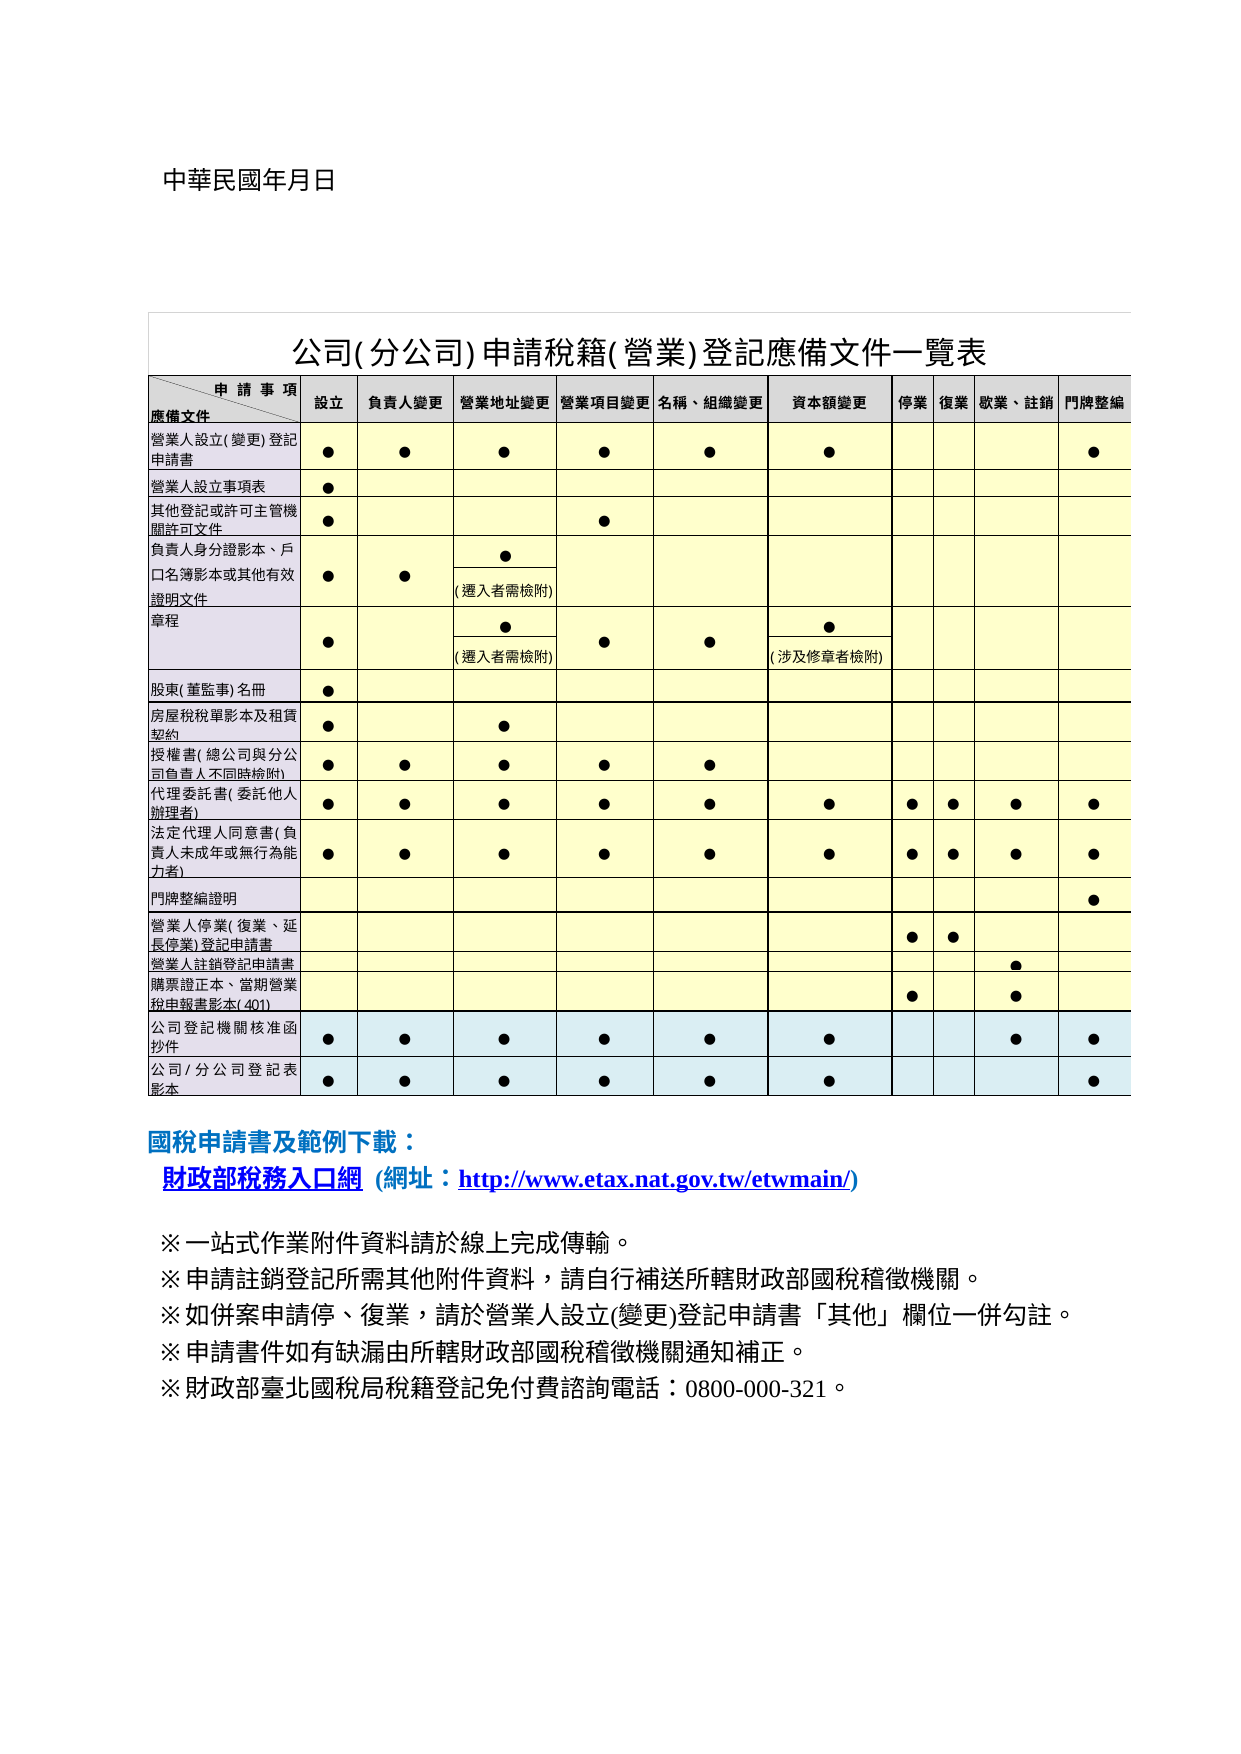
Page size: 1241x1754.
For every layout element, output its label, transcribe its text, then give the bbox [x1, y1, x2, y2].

text ※申請書件如有缺漏由所轄財政部國稅稽徵機關通知補正。 [59, 1332, 1152, 1368]
text ※一站式作業附件資料請於線上完成傳輸。 [59, 1223, 1152, 1259]
text 國稅申請書及範例下載： [74, 1122, 1152, 1158]
text 財政部稅務入口網 (網址：http://www.etax.nat.gov.tw/etwmain/) [59, 1158, 1152, 1194]
text 中華民國年月日 [74, 161, 1048, 197]
text ※申請註銷登記所需其他附件資料，請自行補送所轄財政部國稅稽徵機關。 [59, 1259, 1152, 1296]
text ※如併案申請停、復業，請於營業人設立(變更)登記申請書「其他」欄位一併勾註。 [59, 1296, 1152, 1332]
text ※財政部臺北國稅局稅籍登記免付費諮詢電話：0800-000-321。 [59, 1368, 1152, 1404]
